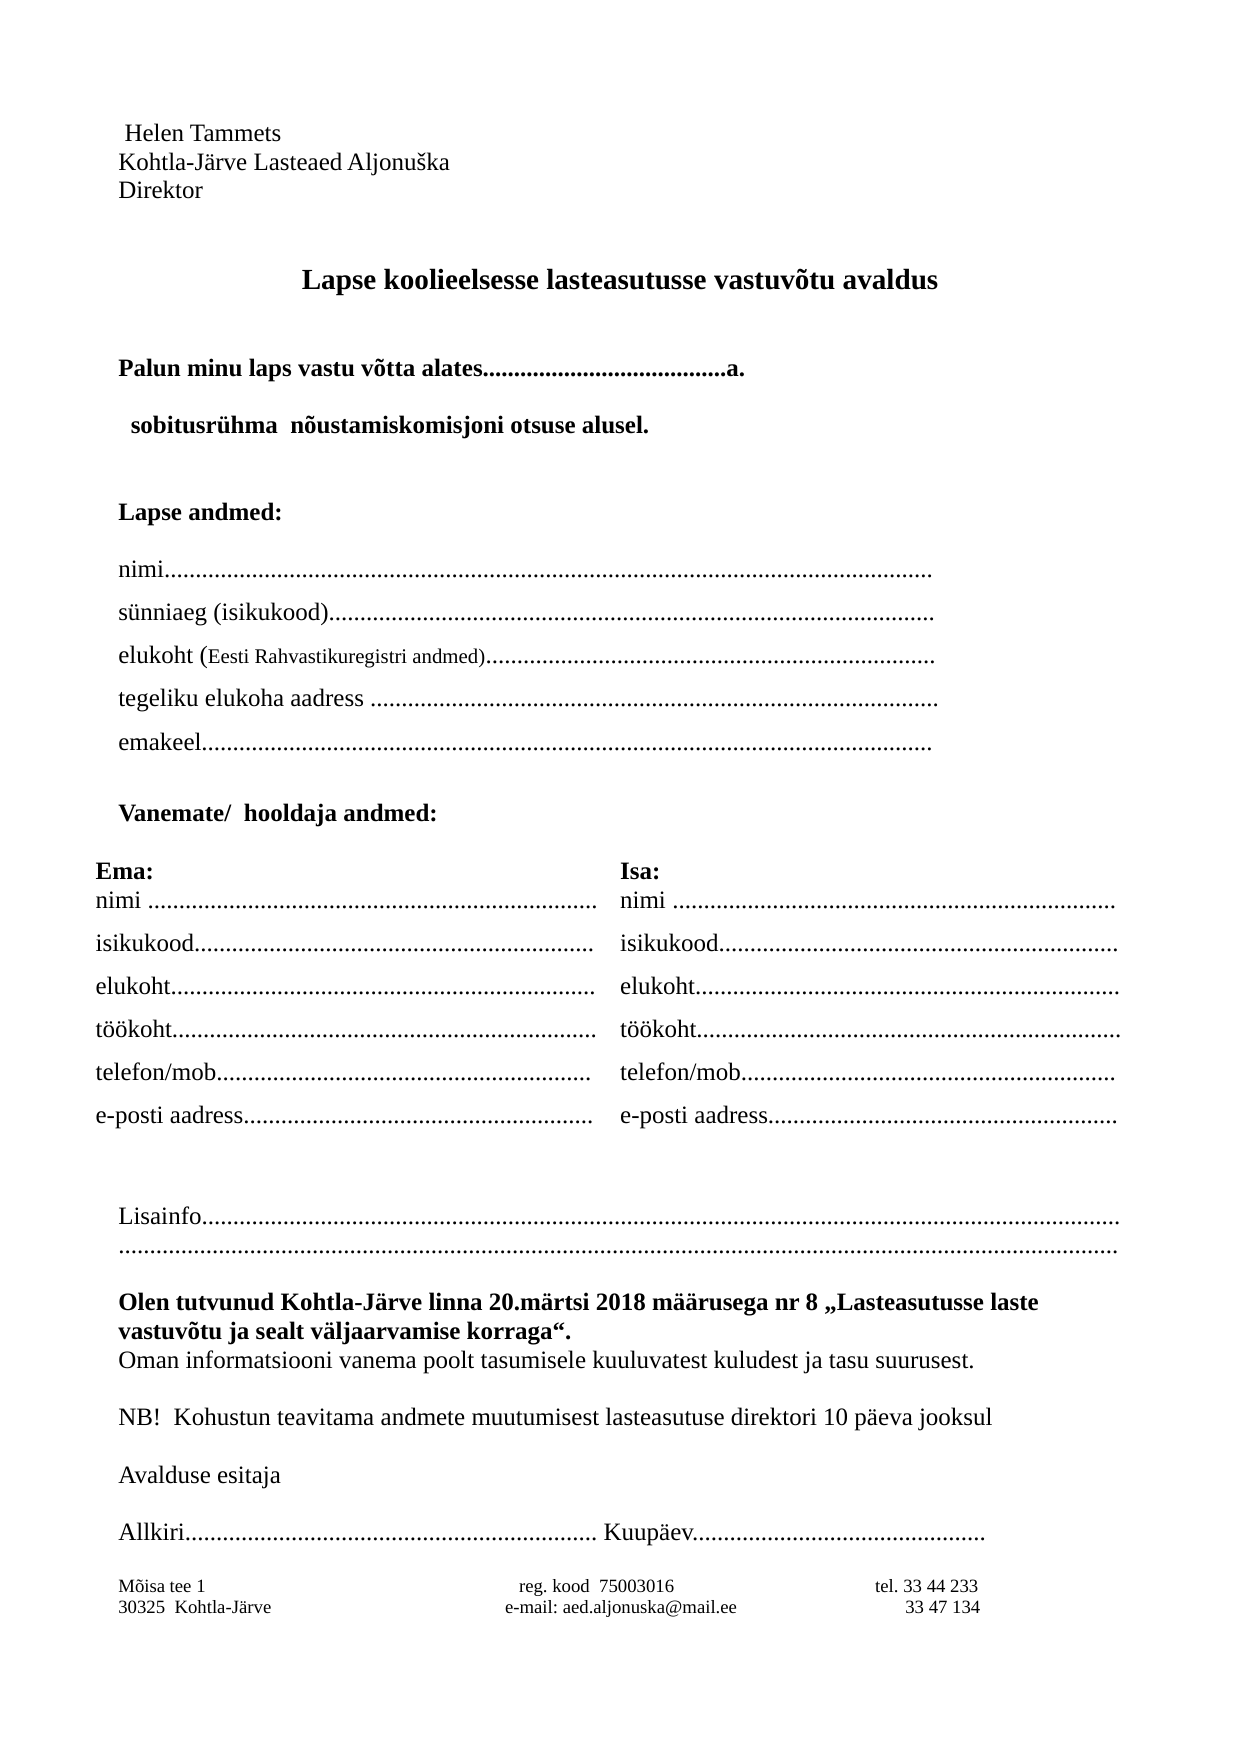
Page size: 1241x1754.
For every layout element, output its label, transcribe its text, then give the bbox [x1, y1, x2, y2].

text isikukood................................................................ [95, 928, 620, 957]
text töökoht.................................................................... [620, 1014, 1151, 1043]
text isikukood................................................................ [620, 928, 1151, 957]
text Avalduse esitaja [118, 1460, 1122, 1488]
text nimi ........................................................................ [95, 885, 620, 913]
text Lapse koolieelsesse lasteasutusse vastuvõtu avaldus [118, 262, 1122, 295]
text e-posti aadress........................................................ [620, 1100, 1151, 1129]
text Lapse andmed: [118, 497, 1122, 525]
text Oman informatsiooni vanema poolt tasumisele kuuluvatest kuludest ja tasu suurusest. [118, 1345, 1122, 1373]
text 30325 Kohtla-Järve e-mail: aed.aljonuska@mail.ee 33 47 134 [118, 1596, 1122, 1618]
text Mõisa tee 1 reg. kood 75003016 tel. 33 44 233 [118, 1575, 1122, 1596]
text e-posti aadress........................................................ [95, 1100, 620, 1129]
text sobitusrühma nõustamiskomisjoni otsuse alusel. [118, 410, 1122, 439]
text telefon/mob............................................................ [95, 1057, 620, 1086]
text nimi ....................................................................... [620, 885, 1151, 913]
text Ema: [95, 856, 620, 885]
text sünniaeg (isikukood)................................................................................................. [118, 597, 1122, 626]
text elukoht.................................................................... [620, 971, 1151, 1000]
text telefon/mob............................................................ [620, 1057, 1151, 1086]
text Lisainfo................................................................................................................................................................................................................................................................................................................... [118, 1201, 1122, 1258]
text Allkiri.................................................................. Kuupäev............................................... [118, 1517, 1122, 1546]
text emakeel..................................................................................................................... [118, 727, 1122, 755]
text Direktor [118, 176, 1122, 204]
text Helen Tammets [118, 118, 1122, 147]
text Isa: [620, 856, 1151, 885]
text nimi........................................................................................................................... [118, 554, 1122, 583]
text elukoht (Eesti Rahvastikuregistri andmed)........................................................................ [118, 640, 1122, 669]
text Kohtla-Järve Lasteaed Aljonuška [118, 147, 1122, 176]
text töökoht.................................................................... [95, 1014, 620, 1043]
text Vanemate/ hooldaja andmed: [118, 798, 1122, 827]
text tegeliku elukoha aadress ........................................................................................... [118, 683, 1122, 712]
text Olen tutvunud Kohtla-Järve linna 20.märtsi 2018 määrusega nr 8 „Lasteasutusse laste vastuvõtu ja sealt väljaarvamise korraga“. [118, 1287, 1122, 1345]
text Palun minu laps vastu võtta alates.......................................a. [118, 353, 1122, 382]
text NB! Kohustun teavitama andmete muutumisest lasteasutuse direktori 10 päeva jooksul [118, 1402, 1122, 1431]
text elukoht.................................................................... [95, 971, 620, 1000]
